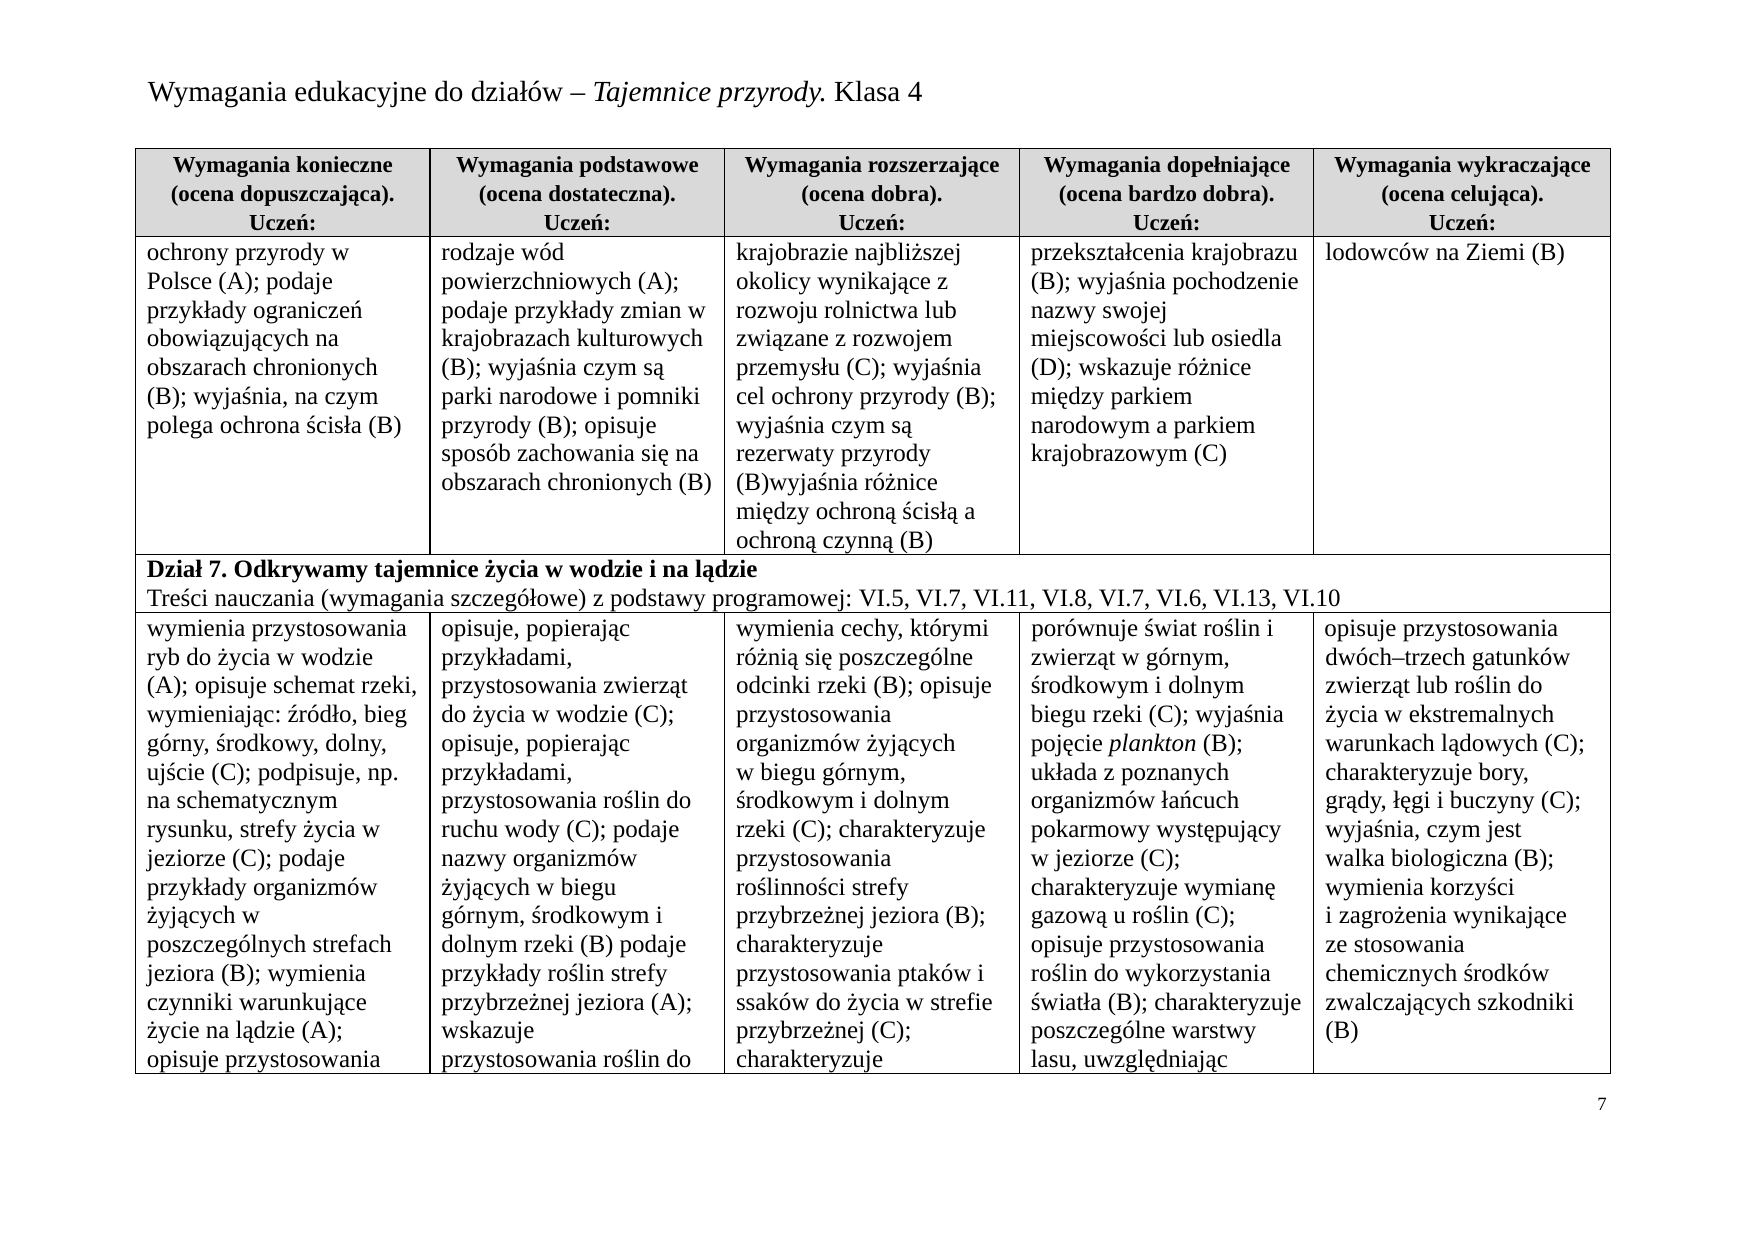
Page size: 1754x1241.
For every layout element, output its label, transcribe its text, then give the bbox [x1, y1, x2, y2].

table_cell wymienia nazwy: najdłuższej rzeki, największego jeziora, największej głębi oceanicznej (A); podaje przykłady pozytywnego i negatywnego wpływu rzek na życie i gospodarkę człowieka (B); wyjaśnia, w jakich warunkach powstają lodowce (B); podaje przykłady występowania lodowców na Ziemi (B) [1314, 237, 1610, 553]
table_header Wymagania dopełniające (ocena bardzo dobra). Uczeń: [1020, 149, 1313, 236]
table_header Wymagania podstawowe (ocena dostateczna). Uczeń: [431, 149, 724, 236]
table_cell wyjaśnia pojęcie krajobraz (B); wymienia składniki, które należy uwzględnić, opisując krajobraz (A); wymienia nazwy krajobrazów kulturowych (A); rozpoznaje na ilustracji wzniesienia i zagłębienia (C); wymienia nazwy grup skał (A); podaje przykłady wód słonych (B); wymienia trzy formy ochrony przyrody w Polsce (A); podaje przykłady ograniczeń obowiązujących na obszarach chronionych (B); wyjaśnia, na czym polega ochrona ścisła (B) [136, 237, 429, 553]
table_header Wymagania konieczne (ocena dopuszczająca). Uczeń: [136, 149, 429, 236]
table_cell przekształcenia krajobrazu (B); wyjaśnia pochodzenie nazwy swojej miejscowości lub osiedla (D); wskazuje różnice między parkiem narodowym a parkiem krajobrazowym (C) [1020, 237, 1313, 553]
table_cell Dział 7. Odkrywamy tajemnice życia w wodzie i na lądzie Treści nauczania (wymagania szczegółowe) z podstawy programowej: VI.5, VI.7, VI.11, VI.8, VI.7, VI.6, VI.13, VI.10 [136, 555, 1610, 612]
table_cell wyjaśnia, do czego odnoszą się nazwy krajobrazów (B); podpisuje na rysunku elementy wzniesienia (C); podaje po jednym przykładzie skał należących do poszczególnych grup (B); wyjaśnia, czym jest próchnica (B);wyjaśnia pojęcia: wody słodkie, wody słone (B); wymienia rodzaje wód powierzchniowych (A); podaje przykłady zmian w krajobrazach kulturowych (B); wyjaśnia czym są parki narodowe i pomniki przyrody (B); opisuje sposób zachowania się na obszarach chronionych (B) [431, 237, 724, 553]
table_cell opisuje przystosowania dwóch–trzech gatunków zwierząt lub roślin do życia w ekstremalnych warunkach lądowych (C); charakteryzuje bory, grądy, łęgi i buczyny (C); wyjaśnia, czym jest walka biologiczna (B); wymienia korzyści i zagrożenia wynikające ze stosowania chemicznych środków zwalczających szkodniki (B) [1314, 613, 1610, 1073]
table_header Wymagania rozszerzające (ocena dobra). Uczeń: [725, 149, 1019, 236]
table_header Wymagania wykraczające (ocena celująca). Uczeń: [1314, 149, 1610, 236]
table_cell wymienia przystosowania ryb do życia w wodzie (A); opisuje schemat rzeki, wymieniając: źródło, bieg górny, środkowy, dolny, ujście (C); podpisuje, np. na schematycznym rysunku, strefy życia w jeziorze (C); podaje przykłady organizmów żyjących w poszczególnych strefach jeziora (B); wymienia czynniki warunkujące życie na lądzie (A); opisuje przystosowania [136, 613, 429, 1073]
